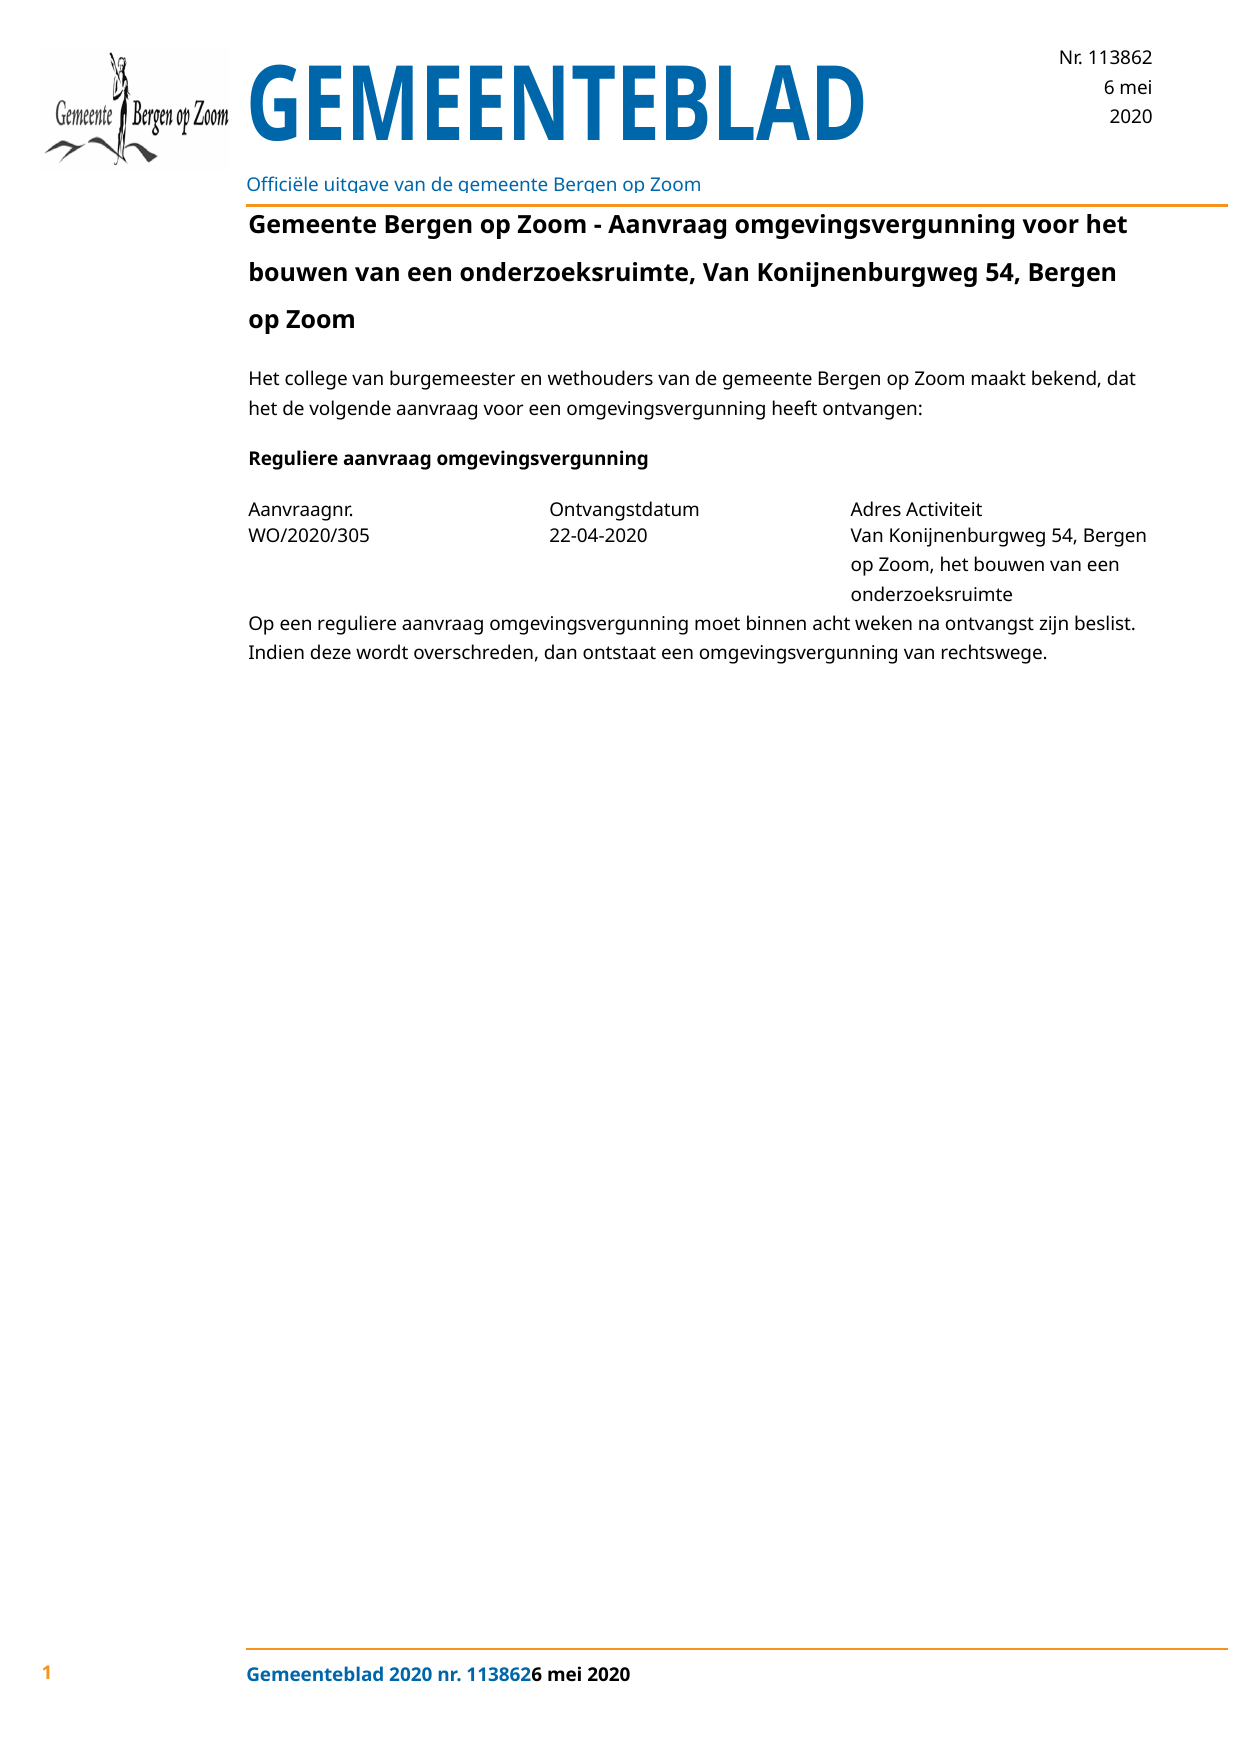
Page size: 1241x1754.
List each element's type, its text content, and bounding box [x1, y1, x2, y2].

table_cell 22-04-2020 [549, 522, 850, 607]
table_header Ontvangstdatum [549, 496, 850, 522]
table_header Adres Activiteit [850, 496, 1152, 522]
text Gemeente Bergen op Zoom - Aanvraag omgevingsvergunning voor het bouwen van een onderzoeksruimte, Van Konijnenburgweg 54, Bergen op Zoom [248, 207, 1152, 336]
picture [41, 47, 231, 172]
text Reguliere aanvraag omgevingsvergunning [248, 446, 1152, 471]
text Op een reguliere aanvraag omgevingsvergunning moet binnen acht weken na ontvangst zijn beslist. Indien deze wordt overschreden, dan ontstaat een omgevingsvergunning van rechtswege. [248, 610, 1152, 665]
table_cell Van Konijnenburgweg 54, Bergen op Zoom, het bouwen van een onderzoeksruimte [850, 522, 1152, 607]
table_cell WO/2020/305 [248, 522, 549, 607]
text Het college van burgemeester en wethouders van de gemeente Bergen op Zoom maakt bekend, dat het de volgende aanvraag voor een omgevingsvergunning heeft ontvangen: [248, 366, 1152, 421]
table_header Aanvraagnr. [248, 496, 549, 522]
